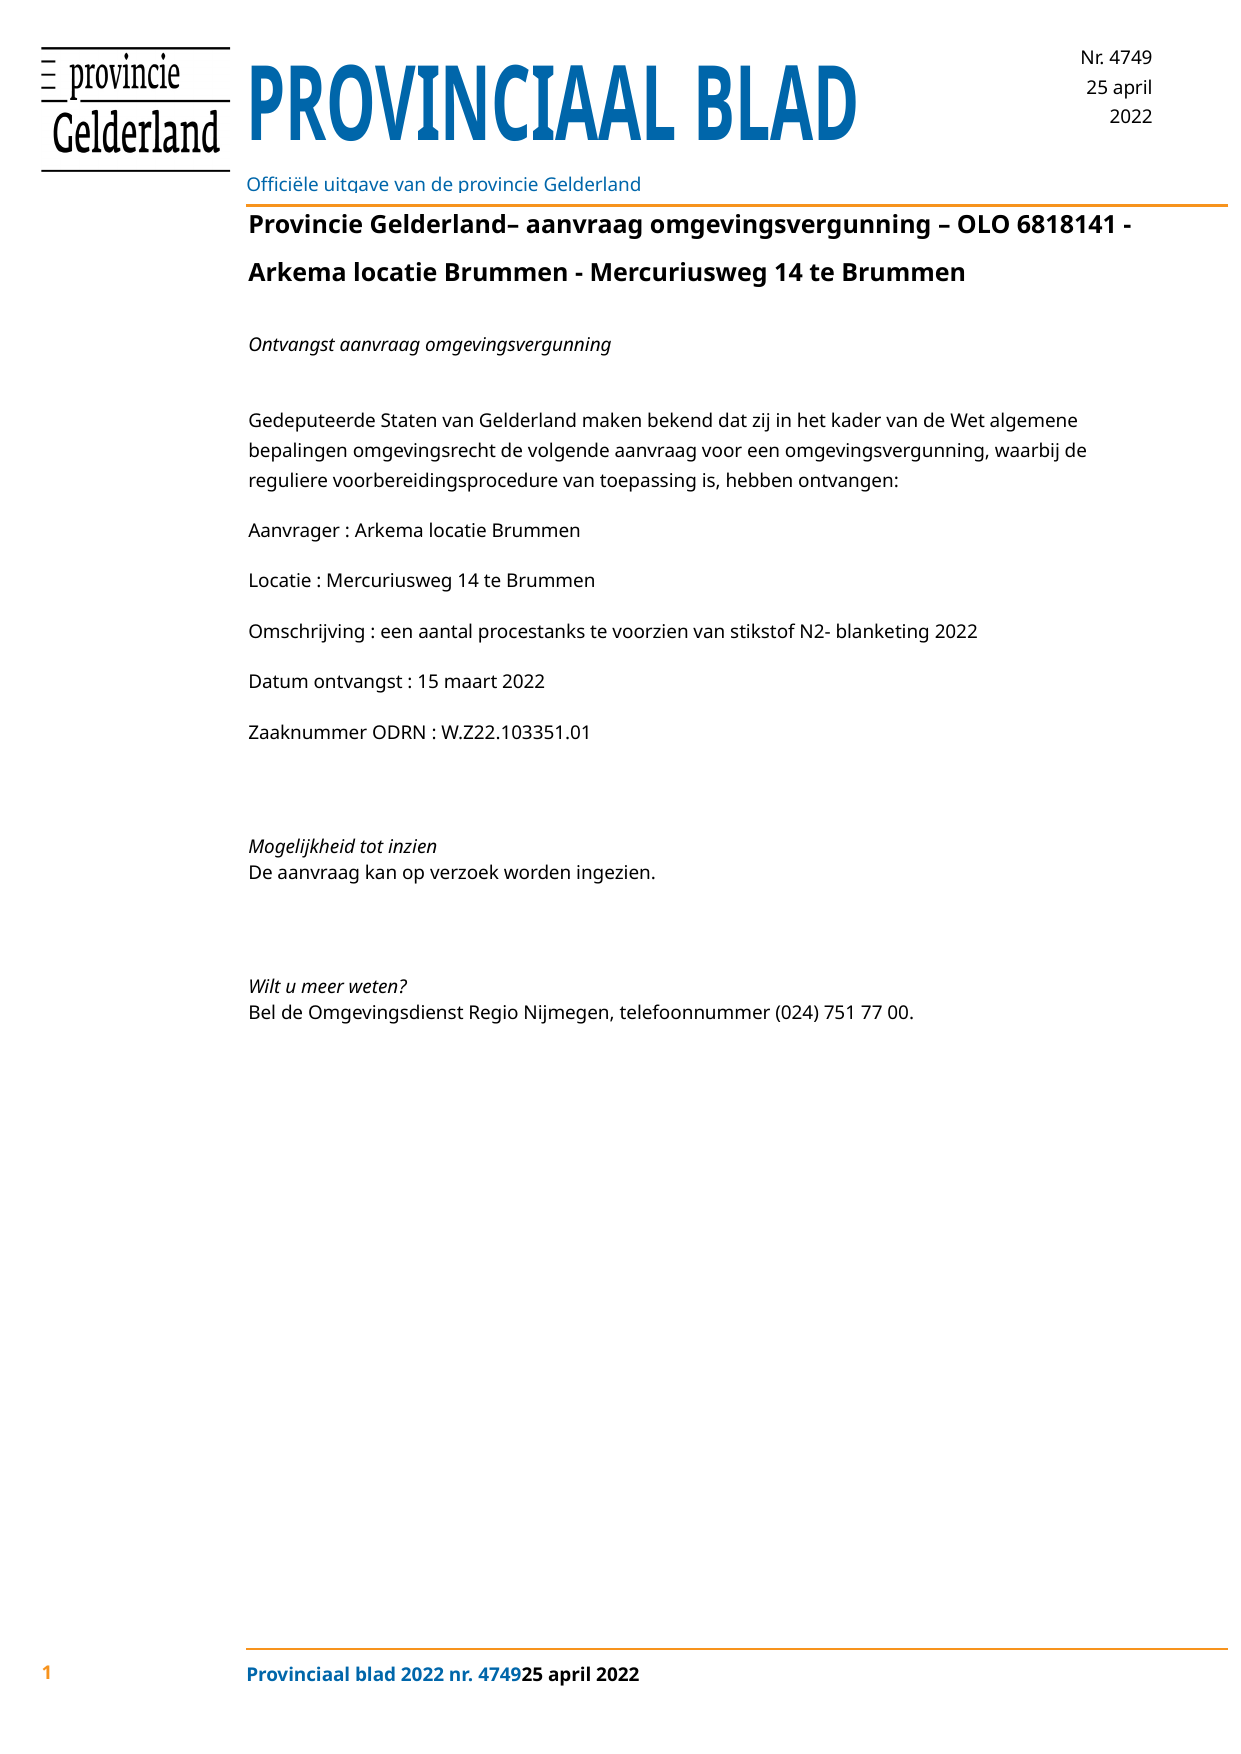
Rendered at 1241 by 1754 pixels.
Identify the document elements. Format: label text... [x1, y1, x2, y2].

text Ontvangst aanvraag omgevingsvergunning [248, 331, 1152, 357]
text Mogelijkheid tot inzien [248, 833, 1152, 859]
text Aanvrager : Arkema locatie Brummen [248, 517, 1152, 543]
text Wilt u meer weten? [248, 973, 1152, 999]
text Datum ontvangst : 15 maart 2022 [248, 668, 1152, 694]
text Bel de Omgevingsdienst Regio Nijmegen, telefoonnummer (024) 751 77 00. [248, 999, 1152, 1025]
text De aanvraag kan op verzoek worden ingezien. [248, 859, 1152, 885]
text Omschrijving : een aantal procestanks te voorzien van stikstof N2- blanketing 2022 [248, 618, 1152, 644]
picture [41, 47, 231, 172]
text Locatie : Mercuriusweg 14 te Brummen [248, 568, 1152, 593]
text Zaaknummer ODRN : W.Z22.103351.01 [248, 719, 1152, 744]
text Provincie Gelderland– aanvraag omgevingsvergunning – OLO 6818141 - Arkema locatie Brummen - Mercuriusweg 14 te Brummen [248, 207, 1152, 288]
text Gedeputeerde Staten van Gelderland maken bekend dat zij in het kader van de Wet algemene bepalingen omgevingsrecht de volgende aanvraag voor een omgevingsvergunning, waarbij de reguliere voorbereidingsprocedure van toepassing is, hebben ontvangen: [248, 408, 1152, 492]
